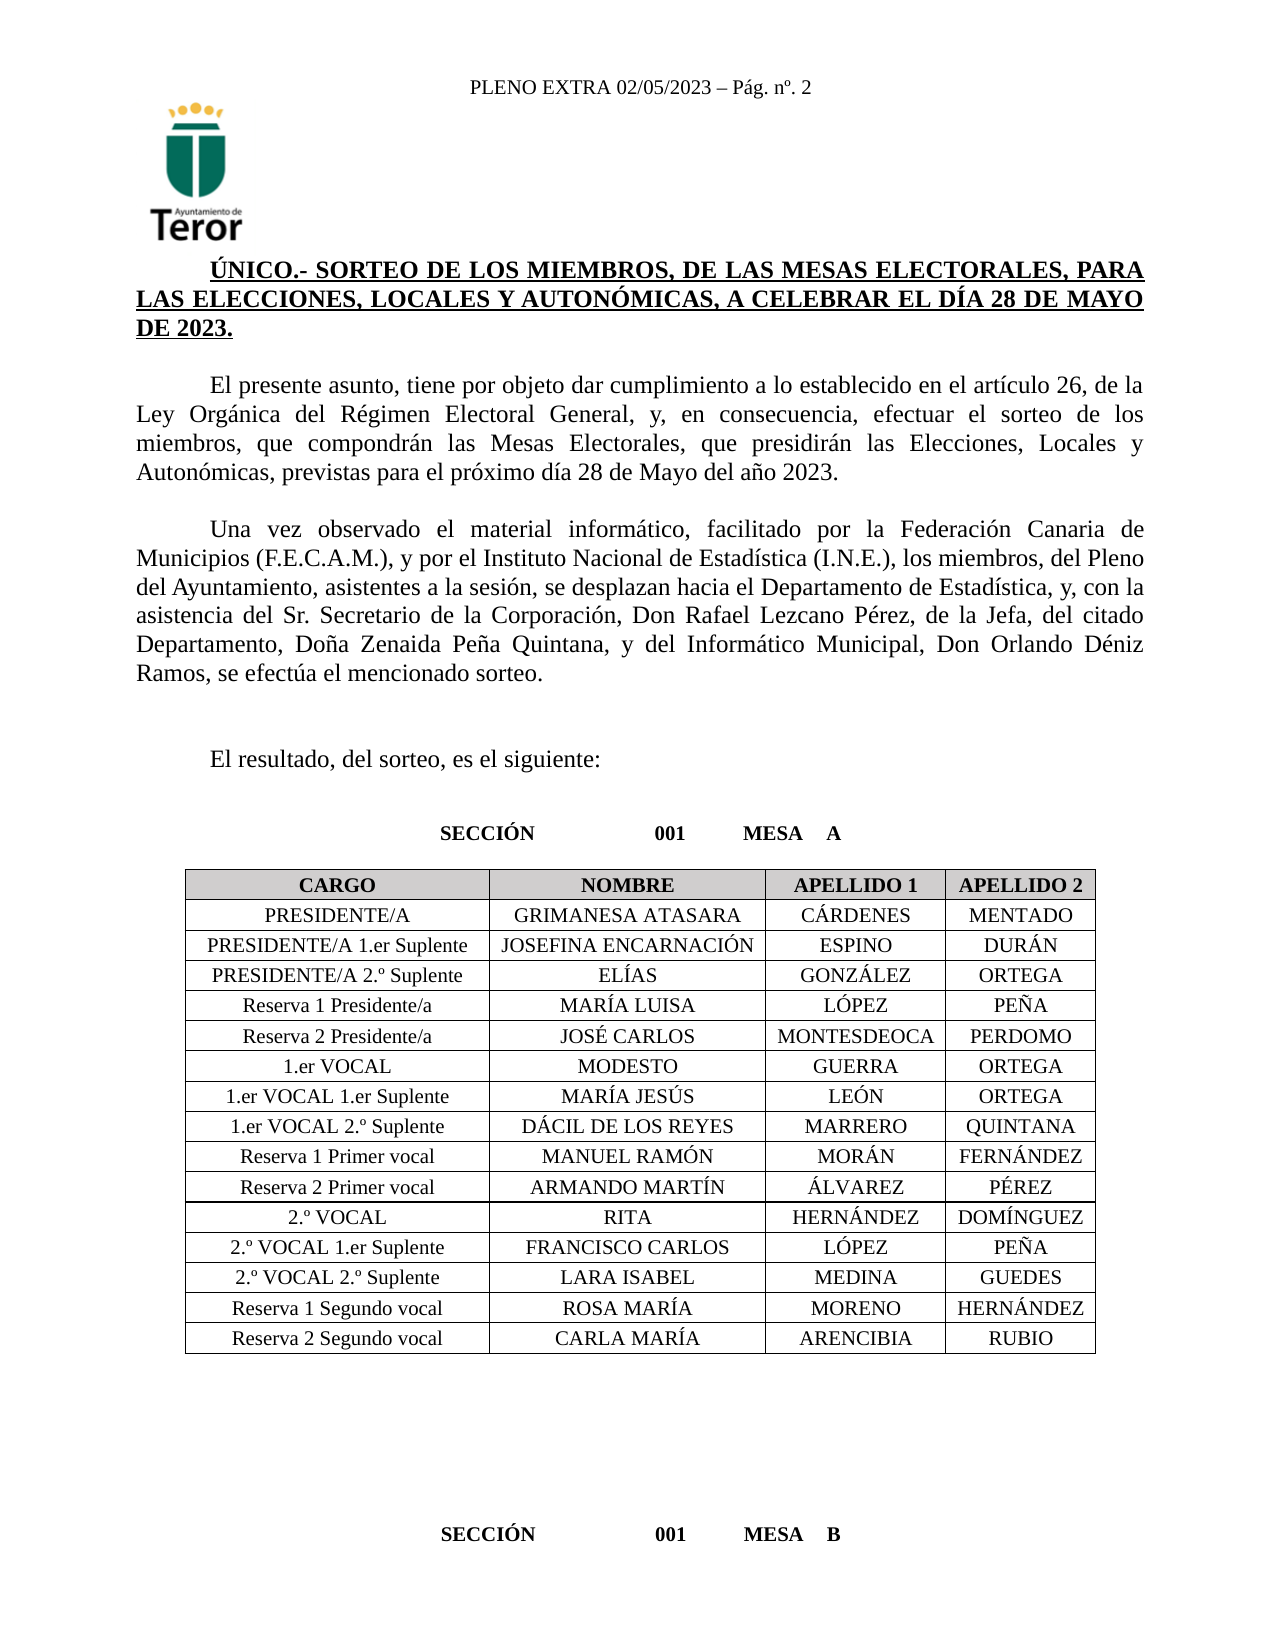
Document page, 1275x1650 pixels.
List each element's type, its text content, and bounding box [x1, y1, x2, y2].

table_cell ORTEGA [946, 1082, 1095, 1111]
table_cell FRANCISCO CARLOS [490, 1233, 765, 1262]
table_cell JOSEFINA ENCARNACIÓN [490, 931, 765, 960]
table_cell 1.er VOCAL [186, 1051, 489, 1081]
text El resultado, del sorteo, es el siguiente: [136, 744, 1145, 773]
table_cell 2.º VOCAL 2.º Suplente [186, 1263, 489, 1292]
table_cell PERDOMO [946, 1021, 1095, 1050]
table_cell HERNÁNDEZ [946, 1293, 1095, 1322]
text SECCIÓN 001 MESA B [136, 1522, 1145, 1546]
table_cell ÁLVAREZ [766, 1172, 945, 1201]
table_cell MEDINA [766, 1263, 945, 1292]
table_cell 1.er VOCAL 1.er Suplente [186, 1082, 489, 1111]
table_cell MONTESDEOCA [766, 1021, 945, 1050]
table_cell PEÑA [946, 991, 1095, 1020]
table_cell MORENO [766, 1293, 945, 1322]
table_cell LARA ISABEL [490, 1263, 765, 1292]
table_cell MORÁN [766, 1142, 945, 1171]
table_cell ELÍAS [490, 961, 765, 990]
table_cell GONZÁLEZ [766, 961, 945, 990]
table_cell GUERRA [766, 1051, 945, 1081]
table_header APELLIDO 1 [766, 870, 945, 899]
table_cell Reserva 2 Presidente/a [186, 1021, 489, 1050]
table_cell RUBIO [946, 1323, 1095, 1352]
text ÚNICO.- SORTEO DE LOS MIEMBROS, DE LAS MESAS ELECTORALES, PARA LAS ELECCIONES, LOCALES Y AUTONÓMICAS, A CELEBRAR EL DÍA 28 DE MAYO DE 2023. [136, 255, 1145, 342]
table_cell MARÍA LUISA [490, 991, 765, 1020]
table_cell HERNÁNDEZ [766, 1203, 945, 1232]
table_cell ESPINO [766, 931, 945, 960]
table_cell 1.er VOCAL 2.º Suplente [186, 1112, 489, 1141]
table_cell 2.º VOCAL 1.er Suplente [186, 1233, 489, 1262]
table_cell LÓPEZ [766, 991, 945, 1020]
table_cell ORTEGA [946, 961, 1095, 990]
table_cell PEÑA [946, 1233, 1095, 1262]
table_cell CARLA MARÍA [490, 1323, 765, 1352]
table_header APELLIDO 2 [946, 870, 1095, 899]
table_header CARGO [186, 870, 489, 899]
text El presente asunto, tiene por objeto dar cumplimiento a lo establecido en el artículo 26, de la Ley Orgánica del Régimen Electoral General, y, en consecuencia, efectuar el sorteo de los miembros, que compondrán las Mesas Electorales, que presidirán las Elecciones, Locales y Autonómicas, previstas para el próximo día 28 de Mayo del año 2023. [136, 370, 1145, 485]
table_cell LÓPEZ [766, 1233, 945, 1262]
table_cell ROSA MARÍA [490, 1293, 765, 1322]
table_header NOMBRE [490, 870, 765, 899]
table_cell DOMÍNGUEZ [946, 1203, 1095, 1232]
table_cell MANUEL RAMÓN [490, 1142, 765, 1171]
table_cell Reserva 2 Segundo vocal [186, 1323, 489, 1352]
table_cell RITA [490, 1203, 765, 1232]
table_cell QUINTANA [946, 1112, 1095, 1141]
table_cell PRESIDENTE/A [186, 900, 489, 929]
table_cell Reserva 1 Presidente/a [186, 991, 489, 1020]
table_cell CÁRDENES [766, 900, 945, 929]
text SECCIÓN 001 MESA A [136, 821, 1145, 845]
table_cell PÉREZ [946, 1172, 1095, 1201]
table_cell ARMANDO MARTÍN [490, 1172, 765, 1201]
table_cell 2.º VOCAL [186, 1203, 489, 1232]
table_cell ORTEGA [946, 1051, 1095, 1081]
table_cell Reserva 1 Primer vocal [186, 1142, 489, 1171]
table_cell FERNÁNDEZ [946, 1142, 1095, 1171]
table_cell PRESIDENTE/A 2.º Suplente [186, 961, 489, 990]
text Una vez observado el material informático, facilitado por la Federación Canaria de Municipios (F.E.C.A.M.), y por el Instituto Nacional de Estadística (I.N.E.), los miembros, del Pleno del Ayuntamiento, asistentes a la sesión, se desplazan hacia el Departamento de Estadística, y, con la asistencia del Sr. Secretario de la Corporación, Don Rafael Lezcano Pérez, de la Jefa, del citado Departamento, Doña Zenaida Peña Quintana, y del Informático Municipal, Don Orlando Déniz Ramos, se efectúa el mencionado sorteo. [136, 514, 1145, 687]
table_cell LEÓN [766, 1082, 945, 1111]
table_cell JOSÉ CARLOS [490, 1021, 765, 1050]
table_cell MODESTO [490, 1051, 765, 1081]
table_cell DURÁN [946, 931, 1095, 960]
table_cell MENTADO [946, 900, 1095, 929]
table_cell MARÍA JESÚS [490, 1082, 765, 1111]
table_cell PRESIDENTE/A 1.er Suplente [186, 931, 489, 960]
table_cell DÁCIL DE LOS REYES [490, 1112, 765, 1141]
table_cell Reserva 2 Primer vocal [186, 1172, 489, 1201]
table_cell GUEDES [946, 1263, 1095, 1292]
table_cell MARRERO [766, 1112, 945, 1141]
table_cell GRIMANESA ATASARA [490, 900, 765, 929]
table_cell Reserva 1 Segundo vocal [186, 1293, 489, 1322]
table_cell ARENCIBIA [766, 1323, 945, 1352]
